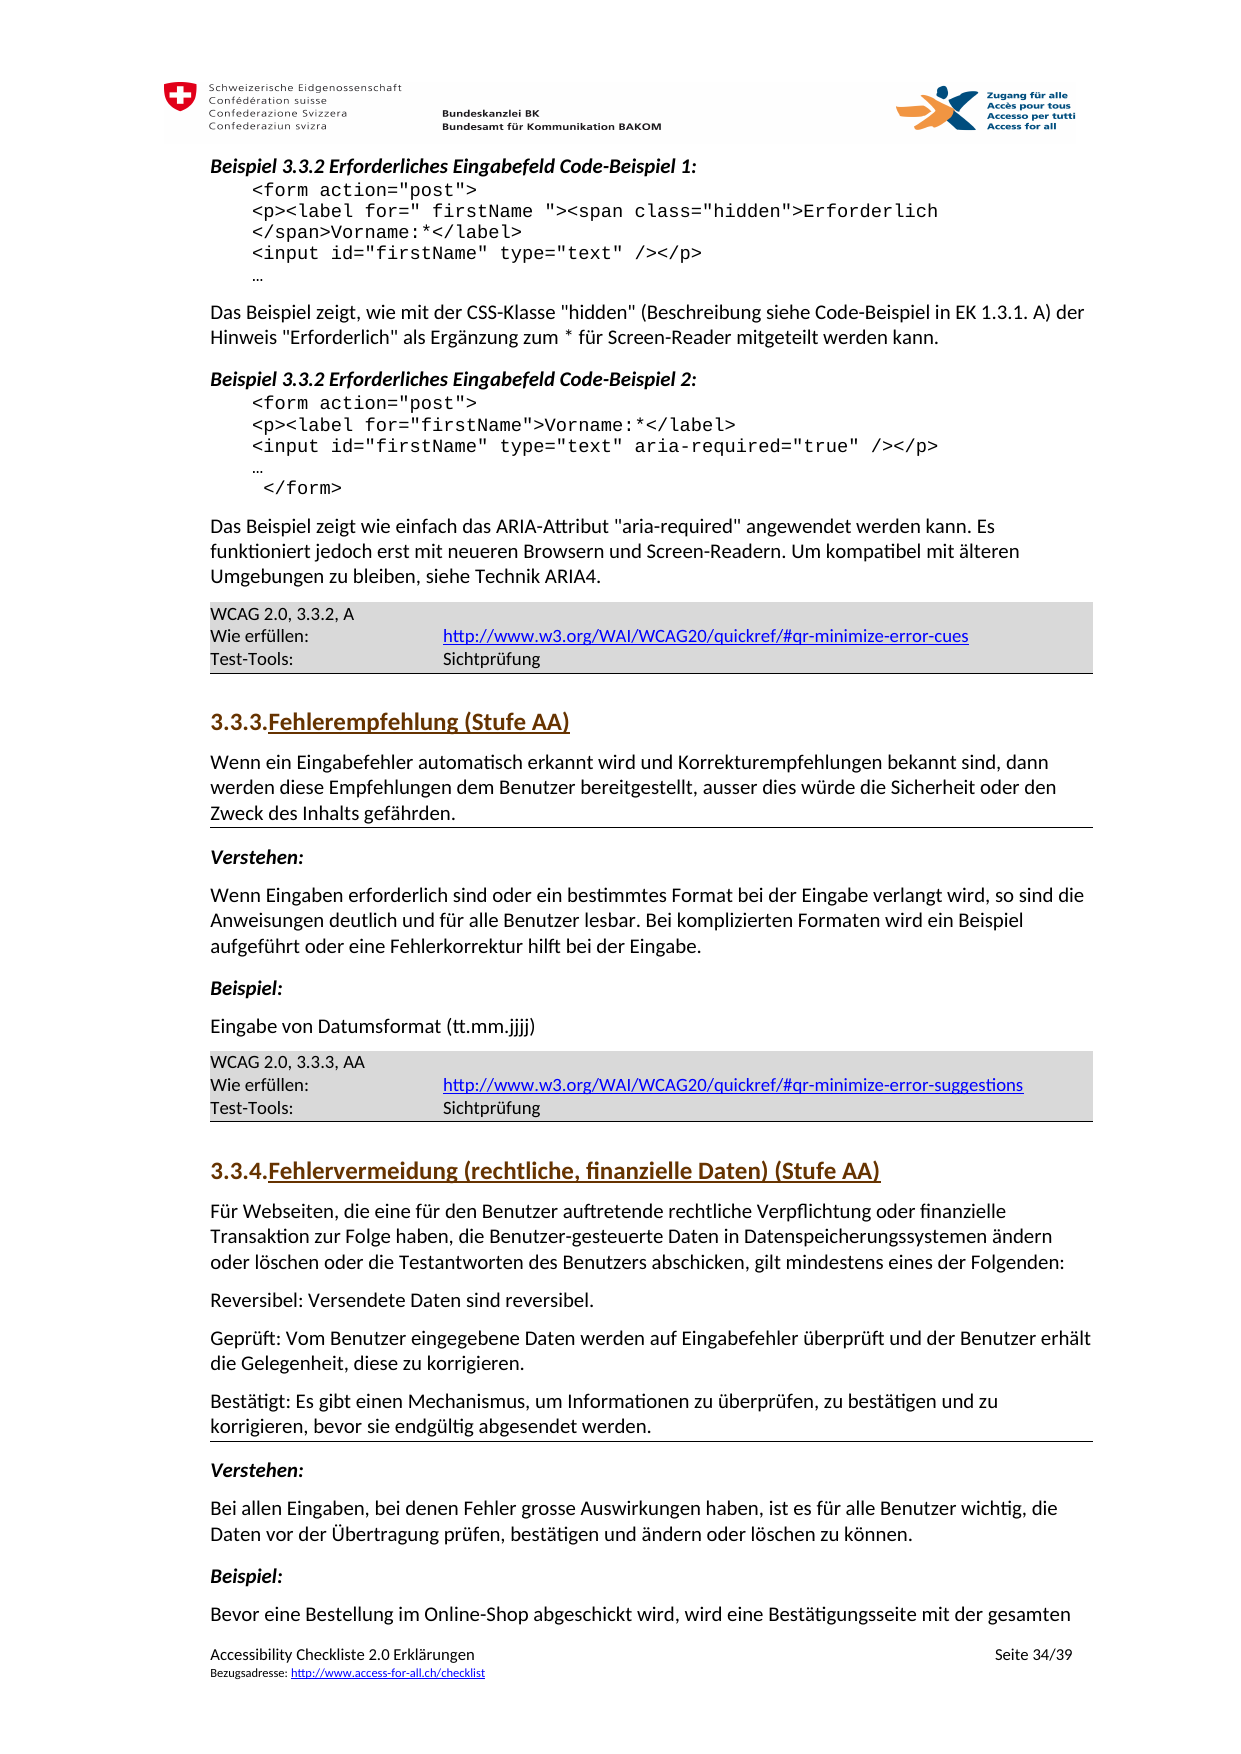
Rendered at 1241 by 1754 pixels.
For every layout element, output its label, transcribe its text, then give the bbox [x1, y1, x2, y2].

text WCAG 2.0, 3.3.3, AA [210, 1051, 1093, 1074]
text Eingabe von Datumsformat (tt.mm.jjjj) [210, 1013, 1093, 1038]
subtitle Fehlervermeidung (rechtliche, finanzielle Daten) (Stufe AA) [210, 1155, 1093, 1186]
text Test-Tools: Sichtprüfung [210, 1097, 1093, 1121]
text Bevor eine Bestellung im Online-Shop abgeschickt wird, wird eine Bestätigungsseite mit der gesamten [210, 1601, 1093, 1626]
text WCAG 2.0, 3.3.2, A [210, 602, 1093, 624]
text Wie erfüllen: http://www.w3.org/WAI/WCAG20/quickref/#qr-minimize-error-cues [210, 624, 1093, 647]
subtitle Beispiel 3.3.2 Erforderliches Eingabefeld Code-Beispiel 2: [210, 367, 1093, 392]
text <form action="post"> <p><label for="firstName">Vorname:*</label> <input id="firstName" type="text" aria-required="true" /></p> … </form> [252, 394, 1093, 500]
text Das Beispiel zeigt wie einfach das ARIA-Attribut "aria-required" angewendet werden kann. Es funktioniert jedoch erst mit neueren Browsern und Screen-Readern. Um kompatibel mit älteren Umgebungen zu bleiben, siehe Technik ARIA4. [210, 513, 1093, 589]
text Bei allen Eingaben, bei denen Fehler grosse Auswirkungen haben, ist es für alle Benutzer wichtig, die Daten vor der Übertragung prüfen, bestätigen und ändern oder löschen zu können. [210, 1496, 1093, 1546]
text Das Beispiel zeigt, wie mit der CSS-Klasse "hidden" (Beschreibung siehe Code-Beispiel in EK 1.3.1. A) der Hinweis "Erforderlich" als Ergänzung zum * für Screen-Reader mitgeteilt werden kann. [210, 299, 1093, 350]
subtitle Verstehen: [210, 1458, 1093, 1483]
text Bestätigt: Es gibt einen Mechanismus, um Informationen zu überprüfen, zu bestätigen und zu korrigieren, bevor sie endgültig abgesendet werden. [210, 1388, 1093, 1441]
text Reversibel: Versendete Daten sind reversibel. [210, 1287, 1093, 1312]
text Wenn ein Eingabefehler automatisch erkannt wird und Korrekturempfehlungen bekannt sind, dann werden diese Empfehlungen dem Benutzer bereitgestellt, ausser dies würde die Sicherheit oder den Zweck des Inhalts gefährden. [210, 749, 1093, 827]
subtitle Fehlerempfehlung (Stufe AA) [210, 706, 1093, 736]
text Geprüft: Vom Benutzer eingegebene Daten werden auf Eingabefehler überprüft und der Benutzer erhält die Gelegenheit, diese zu korrigieren. [210, 1325, 1093, 1376]
text Wenn Eingaben erforderlich sind oder ein bestimmtes Format bei der Eingabe verlangt wird, so sind die Anweisungen deutlich und für alle Benutzer lesbar. Bei komplizierten Formaten wird ein Beispiel aufgeführt oder eine Fehlerkorrektur hilft bei der Eingabe. [210, 882, 1093, 958]
subtitle Beispiel 3.3.2 Erforderliches Eingabefeld Code-Beispiel 1: [210, 153, 1093, 178]
subtitle Verstehen: [210, 844, 1093, 869]
subtitle Beispiel: [210, 1563, 1093, 1588]
subtitle Beispiel: [210, 975, 1093, 1000]
text Für Webseiten, die eine für den Benutzer auftretende rechtliche Verpflichtung oder finanzielle Transaktion zur Folge haben, die Benutzer-gesteuerte Daten in Datenspeicherungssystemen ändern oder löschen oder die Testantworten des Benutzers abschicken, gilt mindestens eines der Folgenden: [210, 1198, 1093, 1274]
text Test-Tools: Sichtprüfung [210, 647, 1093, 673]
text <form action="post"> <p><label for=" firstName "><span class="hidden">Erforderlich </span>Vorname:*</label> <input id="firstName" type="text" /></p> … [252, 180, 1093, 287]
picture [164, 82, 1076, 144]
text Wie erfüllen: http://www.w3.org/WAI/WCAG20/quickref/#qr-minimize-error-suggestions [210, 1074, 1093, 1097]
